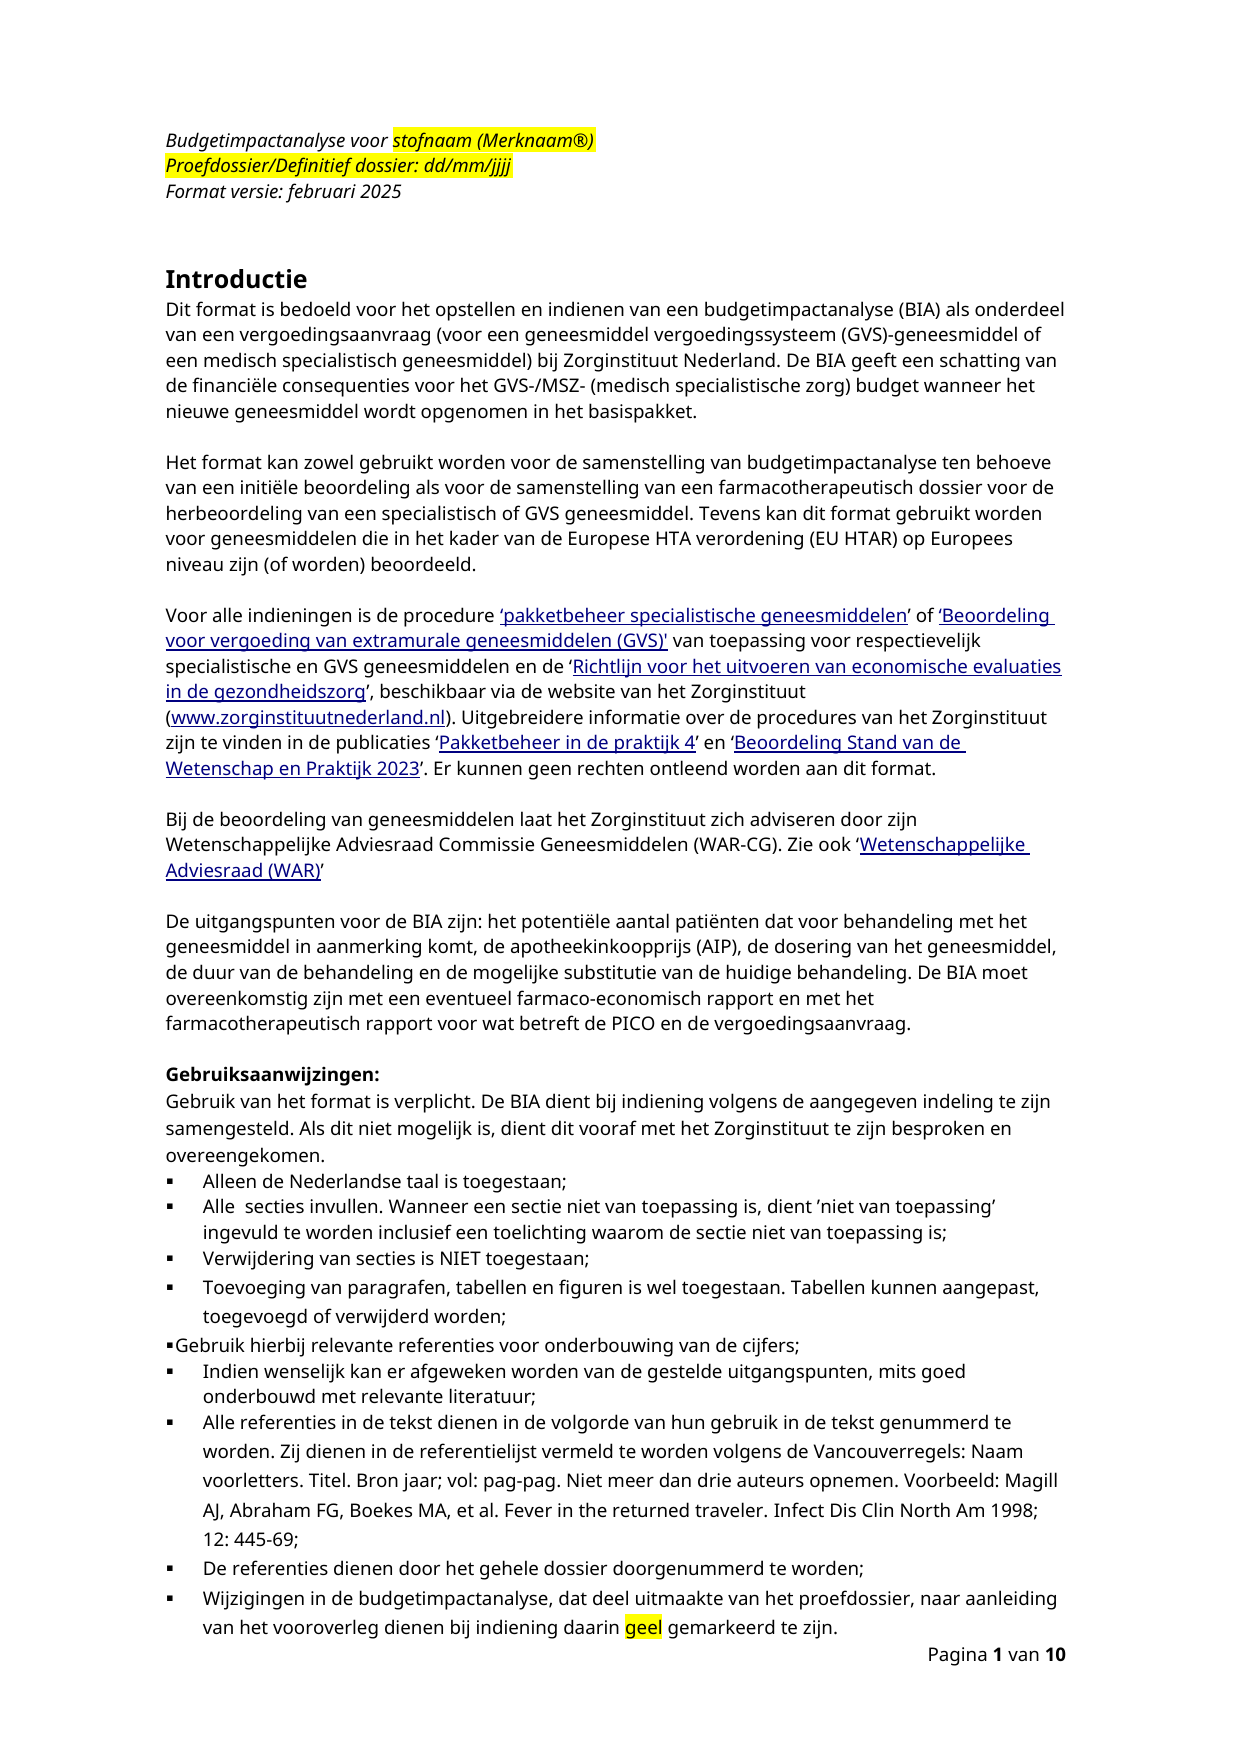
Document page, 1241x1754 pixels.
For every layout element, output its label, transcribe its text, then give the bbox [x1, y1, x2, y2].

text Bij de beoordeling van geneesmiddelen laat het Zorginstituut zich adviseren door zijn Wetenschappelijke Adviesraad Commissie Geneesmiddelen (WAR-CG). Zie ook ‘Wetenschappelijke Adviesraad (WAR)’ [165, 806, 1066, 883]
list Alleen de Nederlandse taal is toegestaan; [165, 1168, 1066, 1194]
list Verwijdering van secties is NIET toegestaan; [165, 1245, 1066, 1270]
text Voor alle indieningen is de procedure ‘pakketbeheer specialistische geneesmiddelen’ of ‘Beoordeling voor vergoeding van extramurale geneesmiddelen (GVS)' van toepassing voor respectievelijk specialistische en GVS geneesmiddelen en de ‘Richtlijn voor het uitvoeren van economische evaluaties in de gezondheidszorg’, beschikbaar via de website van het Zorginstituut (www.zorginstituutnederland.nl). Uitgebreidere informatie over de procedures van het Zorginstituut zijn te vinden in de publicaties ‘Pakketbeheer in de praktijk 4’ en ‘Beoordeling Stand van de Wetenschap en Praktijk 2023’. Er kunnen geen rechten ontleend worden aan dit format. [165, 602, 1066, 781]
list Alle secties invullen. Wanneer een sectie niet van toepassing is, dient ’niet van toepassing’ ingevuld te worden inclusief een toelichting waarom de sectie niet van toepassing is; [165, 1194, 1066, 1245]
list Wijzigingen in de budgetimpactanalyse, dat deel uitmaakte van het proefdossier, naar aanleiding van het vooroverleg dienen bij indiening daarin geel gemarkeerd te zijn. [165, 1585, 1066, 1639]
list Toevoeging van paragrafen, tabellen en figuren is wel toegestaan. Tabellen kunnen aangepast, toegevoegd of verwijderd worden; [165, 1274, 1066, 1329]
list Gebruik hierbij relevante referenties voor onderbouwing van de cijfers; [165, 1333, 1066, 1358]
text Dit format is bedoeld voor het opstellen en indienen van een budgetimpactanalyse (BIA) als onderdeel van een vergoedingsaanvraag (voor een geneesmiddel vergoedingssysteem (GVS)-geneesmiddel of een medisch specialistisch geneesmiddel) bij Zorginstituut Nederland. De BIA geeft een schatting van de financiële consequenties voor het GVS-/MSZ- (medisch specialistische zorg) budget wanneer het nieuwe geneesmiddel wordt opgenomen in het basispakket. [165, 296, 1066, 423]
list Indien wenselijk kan er afgeweken worden van de gestelde uitgangspunten, mits goed onderbouwd met relevante literatuur; [165, 1358, 1066, 1409]
text Gebruiksaanwijzingen: [165, 1061, 1066, 1087]
text Het format kan zowel gebruikt worden voor de samenstelling van budgetimpactanalyse ten behoeve van een initiële beoordeling als voor de samenstelling van een farmacotherapeutisch dossier voor de herbeoordeling van een specialistisch of GVS geneesmiddel. Tevens kan dit format gebruikt worden voor geneesmiddelen die in het kader van de Europese HTA verordening (EU HTAR) op Europees niveau zijn (of worden) beoordeeld. [165, 449, 1066, 577]
text Gebruik van het format is verplicht. De BIA dient bij indiening volgens de aangegeven indeling te zijn samengesteld. Als dit niet mogelijk is, dient dit vooraf met het Zorginstituut te zijn besproken en overeengekomen. [165, 1087, 1066, 1168]
text De uitgangspunten voor de BIA zijn: het potentiële aantal patiënten dat voor behandeling met het geneesmiddel in aanmerking komt, de apotheekinkoopprijs (AIP), de dosering van het geneesmiddel, de duur van de behandeling en de mogelijke substitutie van de huidige behandeling. De BIA moet overeenkomstig zijn met een eventueel farmaco-economisch rapport en met het farmacotherapeutisch rapport voor wat betreft de PICO en de vergoedingsaanvraag. [165, 908, 1066, 1036]
list De referenties dienen door het gehele dossier doorgenummerd te worden; [165, 1556, 1066, 1581]
subtitle Introductie [165, 262, 1066, 296]
list Alle referenties in de tekst dienen in de volgorde van hun gebruik in de tekst genummerd te worden. Zij dienen in de referentielijst vermeld te worden volgens de Vancouverregels: Naam voorletters. Titel. Bron jaar; vol: pag-pag. Niet meer dan drie auteurs opnemen. Voorbeeld: Magill AJ, Abraham FG, Boekes MA, et al. Fever in the returned traveler. Infect Dis Clin North Am 1998; 12: 445-69; [165, 1409, 1066, 1552]
